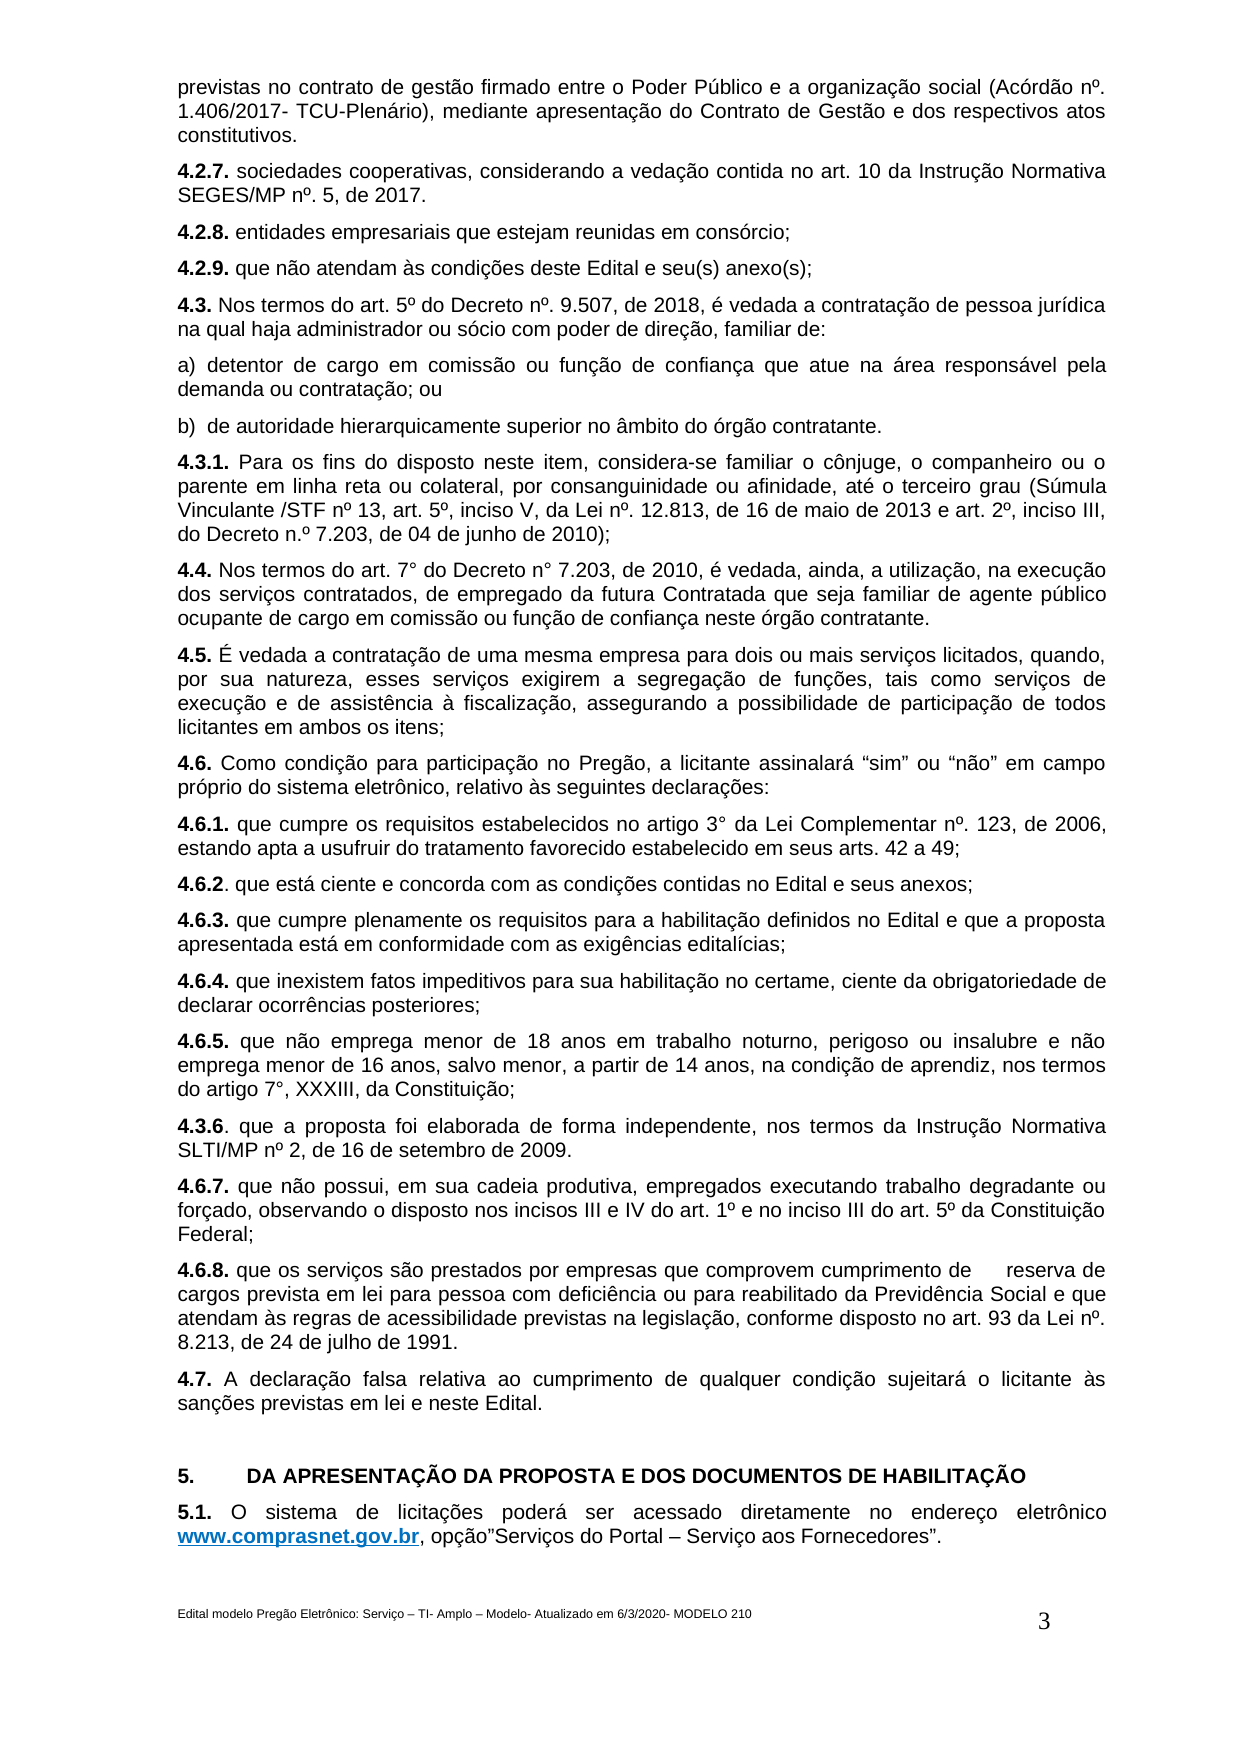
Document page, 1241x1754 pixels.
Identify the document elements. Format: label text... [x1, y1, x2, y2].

text 4.2.8. entidades empresariais que estejam reunidas em consórcio; [177, 220, 1107, 244]
text 4.7. A declaração falsa relativa ao cumprimento de qualquer condição sujeitará o licitante às sanções previstas em lei e neste Edital. [177, 1367, 1107, 1414]
text 4.6.5. que não emprega menor de 18 anos em trabalho noturno, perigoso ou insalubre e não emprega menor de 16 anos, salvo menor, a partir de 14 anos, na condição de aprendiz, nos termos do artigo 7°, XXXIII, da Constituição; [177, 1029, 1107, 1101]
text 5.1. O sistema de licitações poderá ser acessado diretamente no endereço eletrônico www.comprasnet.gov.br, opção”Serviços do Portal – Serviço aos Fornecedores”. [177, 1500, 1107, 1548]
text 4.6. Como condição para participação no Pregão, a licitante assinalará “sim” ou “não” em campo próprio do sistema eletrônico, relativo às seguintes declarações: [177, 751, 1107, 799]
text 4.3. Nos termos do art. 5º do Decreto nº. 9.507, de 2018, é vedada a contratação de pessoa jurídica na qual haja administrador ou sócio com poder de direção, familiar de: [177, 293, 1107, 341]
text 4.4. Nos termos do art. 7° do Decreto n° 7.203, de 2010, é vedada, ainda, a utilização, na execução dos serviços contratados, de empregado da futura Contratada que seja familiar de agente público ocupante de cargo em comissão ou função de confiança neste órgão contratante. [177, 558, 1107, 630]
list de autoridade hierarquicamente superior no âmbito do órgão contratante. [177, 413, 1107, 437]
text 4.6.3. que cumpre plenamente os requisitos para a habilitação definidos no Edital e que a proposta apresentada está em conformidade com as exigências editalícias; [177, 908, 1107, 956]
list detentor de cargo em comissão ou função de confiança que atue na área responsável pela demanda ou contratação; ou [177, 353, 1107, 401]
text 4.3.1. Para os fins do disposto neste item, considera-se familiar o cônjuge, o companheiro ou o parente em linha reta ou colateral, por consanguinidade ou afinidade, até o terceiro grau (Súmula Vinculante /STF nº 13, art. 5º, inciso V, da Lei nº. 12.813, de 16 de maio de 2013 e art. 2º, inciso III, do Decreto n.º 7.203, de 04 de junho de 2010); [177, 450, 1107, 546]
text 4.2.9. que não atendam às condições deste Edital e seu(s) anexo(s); [177, 256, 1107, 280]
subtitle 5. DA APRESENTAÇÃO DA PROPOSTA E DOS DOCUMENTOS DE HABILITAÇÃO [177, 1463, 1107, 1487]
text previstas no contrato de gestão firmado entre o Poder Público e a organização social (Acórdão nº. 1.406/2017- TCU-Plenário), mediante apresentação do Contrato de Gestão e dos respectivos atos constitutivos. [177, 75, 1107, 147]
text 4.6.2. que está ciente e concorda com as condições contidas no Edital e seus anexos; [177, 872, 1107, 896]
text 4.3.6. que a proposta foi elaborada de forma independente, nos termos da Instrução Normativa SLTI/MP nº 2, de 16 de setembro de 2009. [177, 1113, 1107, 1161]
text 4.5. É vedada a contratação de uma mesma empresa para dois ou mais serviços licitados, quando, por sua natureza, esses serviços exigirem a segregação de funções, tais como serviços de execução e de assistência à fiscalização, assegurando a possibilidade de participação de todos licitantes em ambos os itens; [177, 643, 1107, 738]
text 4.6.4. que inexistem fatos impeditivos para sua habilitação no certame, ciente da obrigatoriedade de declarar ocorrências posteriores; [177, 969, 1107, 1017]
text 4.6.7. que não possui, em sua cadeia produtiva, empregados executando trabalho degradante ou forçado, observando o disposto nos incisos III e IV do art. 1º e no inciso III do art. 5º da Constituição Federal; [177, 1174, 1107, 1246]
text 4.6.1. que cumpre os requisitos estabelecidos no artigo 3° da Lei Complementar nº. 123, de 2006, estando apta a usufruir do tratamento favorecido estabelecido em seus arts. 42 a 49; [177, 811, 1107, 859]
text 4.2.7. sociedades cooperativas, considerando a vedação contida no art. 10 da Instrução Normativa SEGES/MP nº. 5, de 2017. [177, 159, 1107, 207]
text 4.6.8. que os serviços são prestados por empresas que comprovem cumprimento de reserva de cargos prevista em lei para pessoa com deficiência ou para reabilitado da Previdência Social e que atendam às regras de acessibilidade previstas na legislação, conforme disposto no art. 93 da Lei nº. 8.213, de 24 de julho de 1991. [177, 1258, 1107, 1354]
